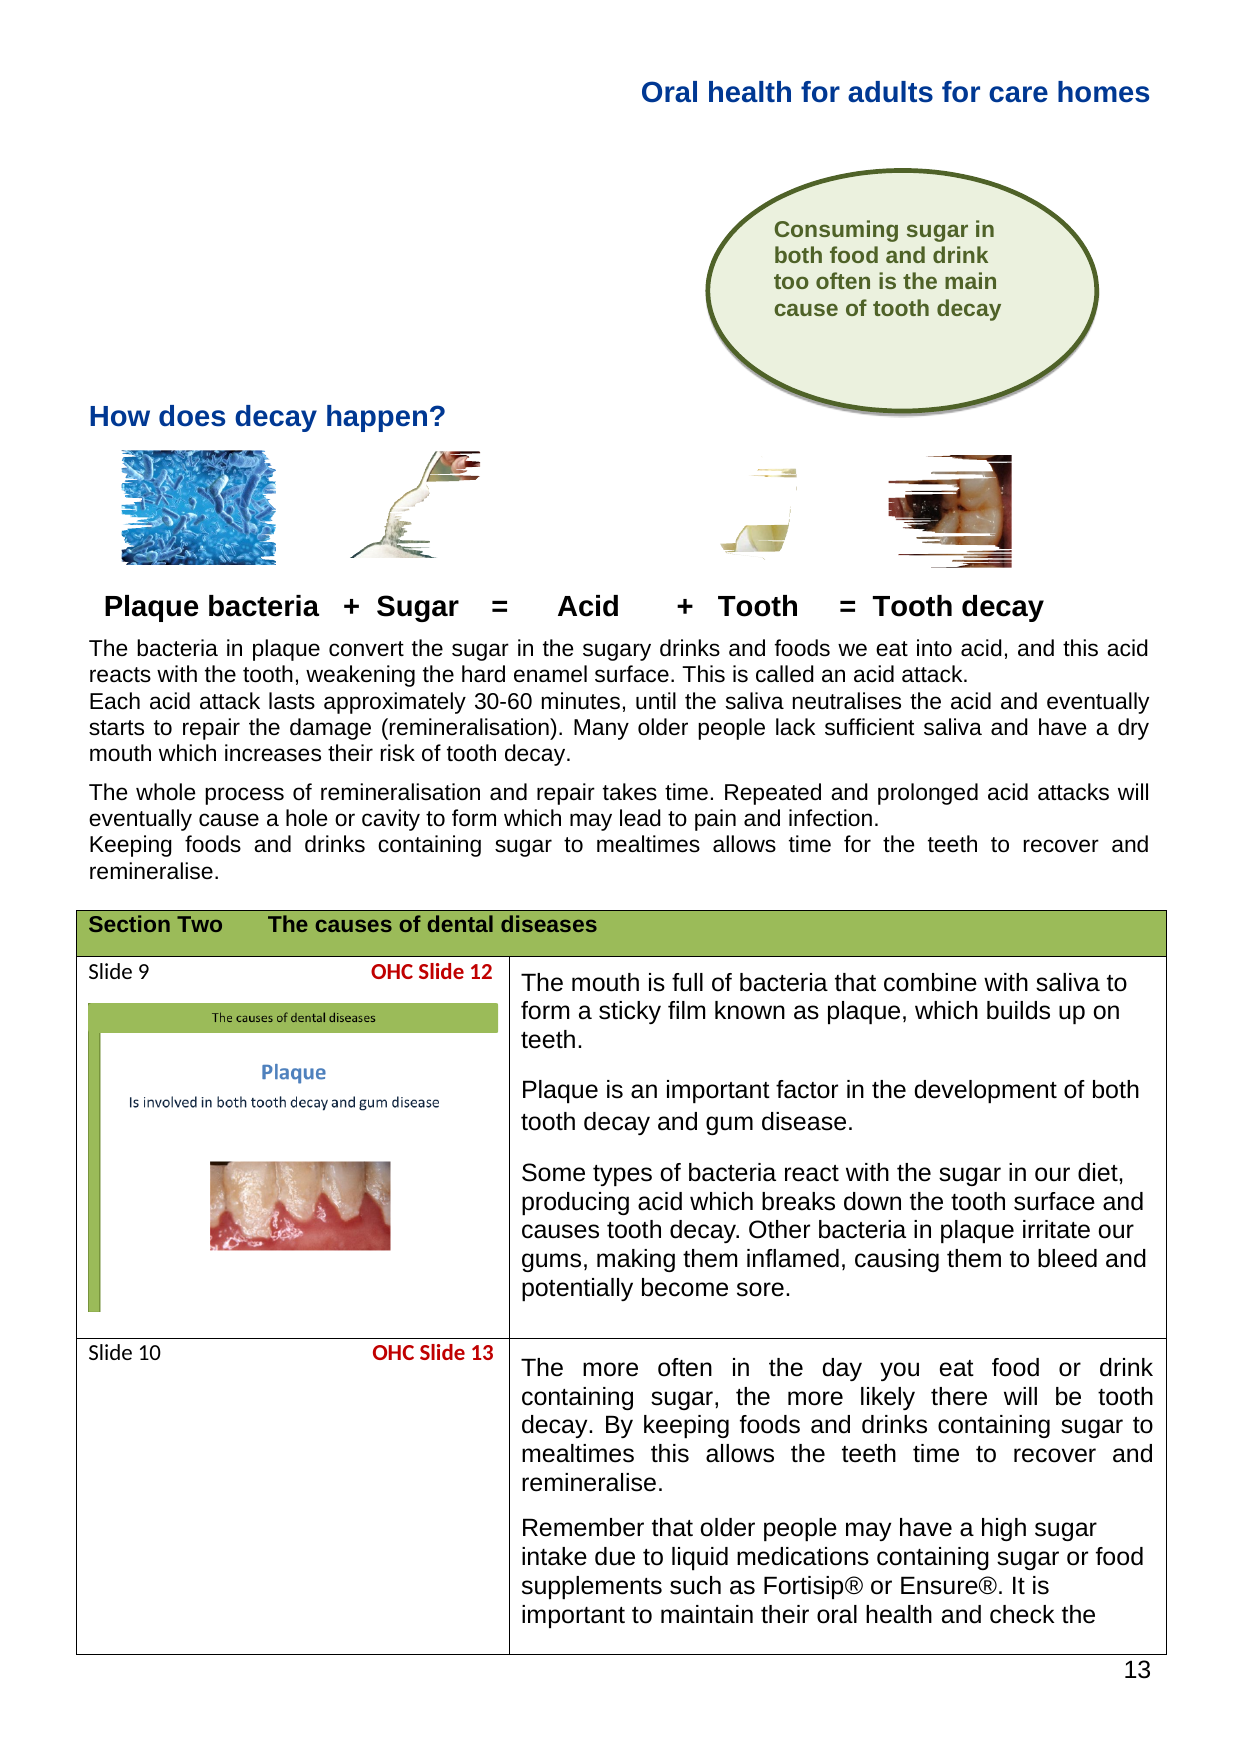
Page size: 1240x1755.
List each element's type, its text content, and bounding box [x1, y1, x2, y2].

table_header Section Two The causes of dental diseases [77, 911, 1166, 956]
text Each acid attack lasts approximately 30-60 minutes, until the saliva neutralises the acid and eventually starts to repair the damage (remineralisation). Many older people lack sufficient saliva and have a dry mouth which increases their risk of tooth decay. [89, 688, 1151, 767]
table_cell The more often in the day you eat food or drink containing sugar, the more likely there will be tooth decay. By keeping foods and drinks containing sugar to mealtimes this allows the teeth time to recover and remineralise. Remember that older people may have a high sugar intake due to liquid medications containing sugar or food supplements such as Fortisip® or Ensure®. It is important to maintain their oral health and check the [510, 1339, 1166, 1654]
text Keeping foods and drinks containing sugar to mealtimes allows time for the teeth to recover and remineralise. [89, 831, 1151, 884]
text The bacteria in plaque convert the sugar in the sugary drinks and foods we eat into acid, and this acid reacts with the tooth, weakening the hard enamel surface. This is called an acid attack. [89, 583, 1151, 688]
text The whole process of remineralisation and repair takes time. Repeated and prolonged acid attacks will eventually cause a hole or cavity to form which may lead to pain and infection. [89, 779, 1151, 831]
table_cell The mouth is full of bacteria that combine with saliva to form a sticky film known as plaque, which builds up on teeth. Plaque is an important factor in the development of both tooth decay and gum disease. Some types of bacteria react with the sugar in our diet, producing acid which breaks down the tooth surface and causes tooth decay. Other bacteria in plaque irritate our gums, making them inflamed, causing them to bleed and potentially become sore. [510, 957, 1166, 1337]
text Plaque bacteria + Sugar = Acid + Tooth = Tooth decay [103, 589, 1134, 623]
table_cell Slide 9 OHC Slide 12 [77, 957, 509, 1337]
text How does decay happen? [89, 399, 1151, 432]
table_cell Slide 10 OHC Slide 13 [77, 1339, 509, 1654]
